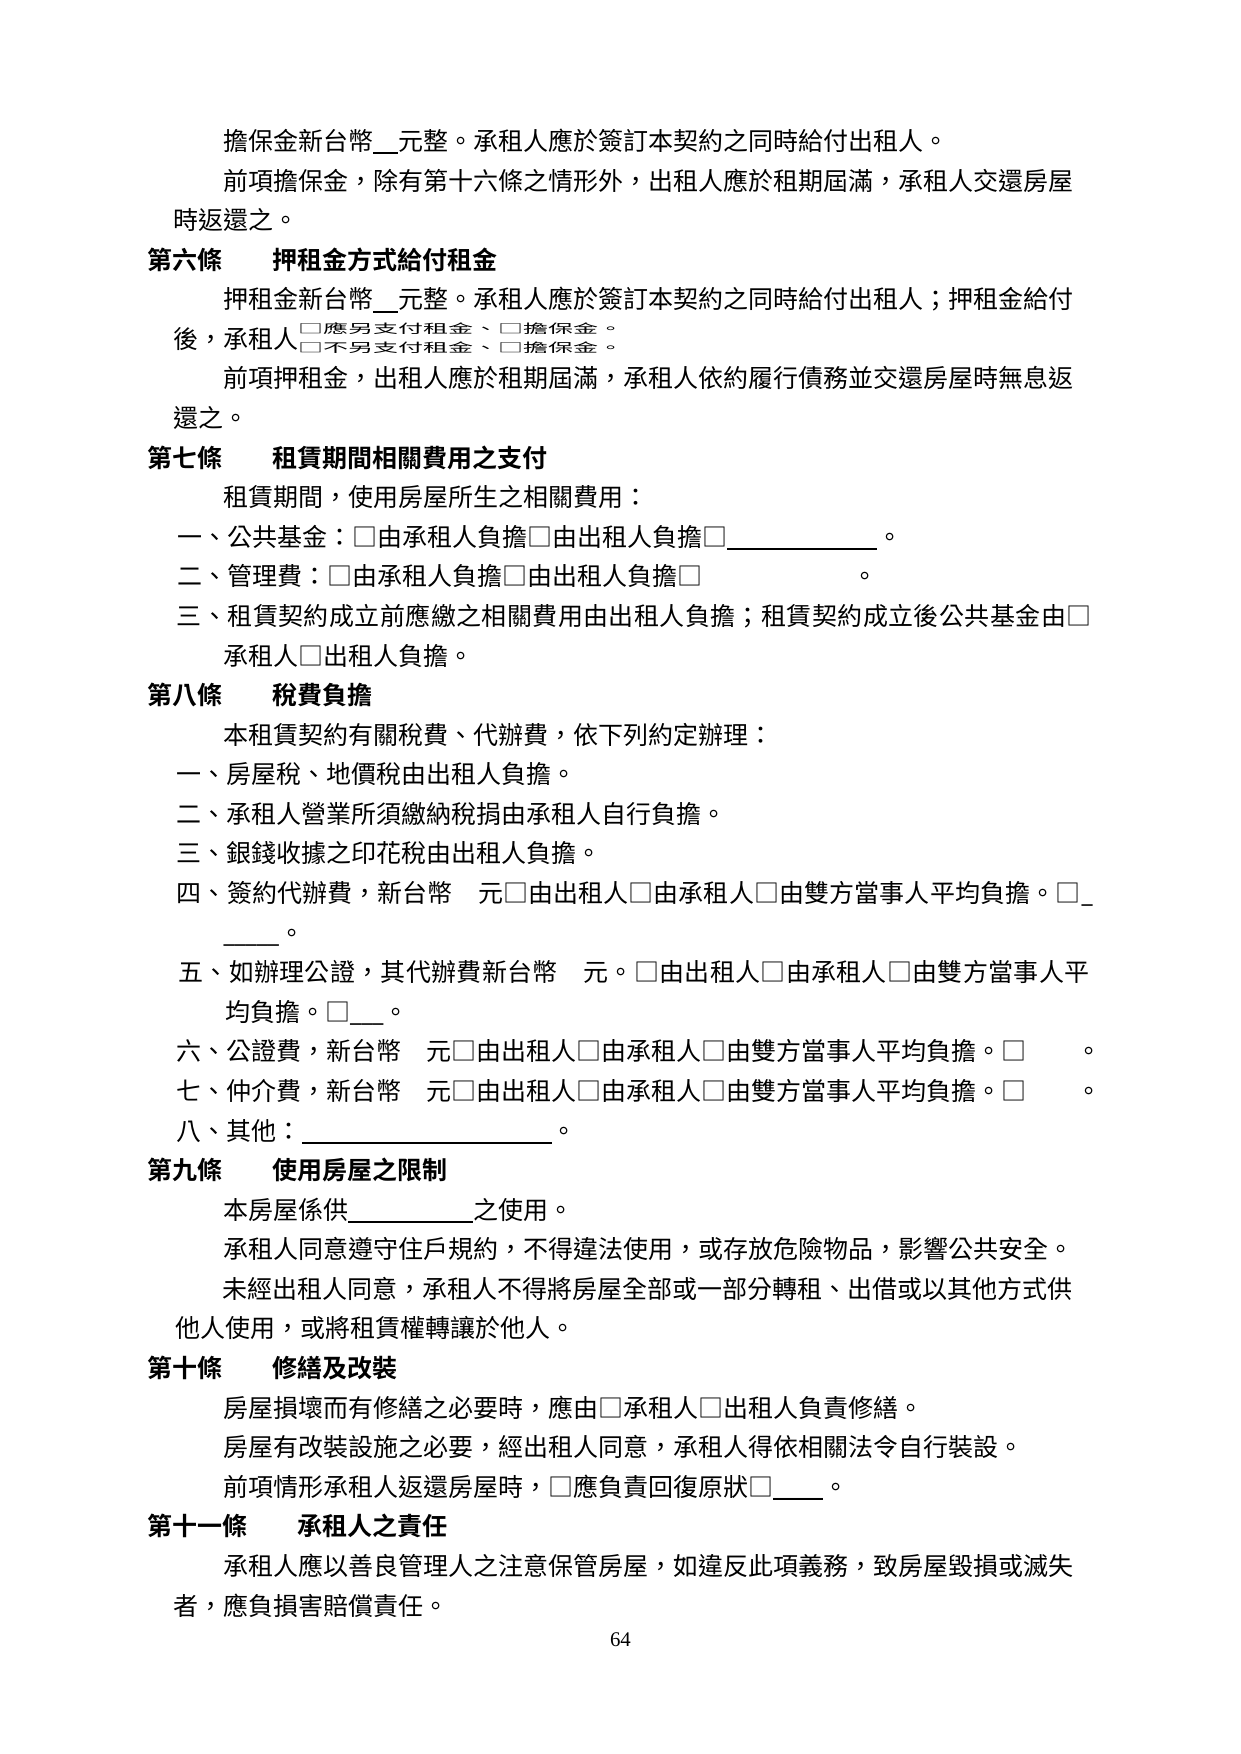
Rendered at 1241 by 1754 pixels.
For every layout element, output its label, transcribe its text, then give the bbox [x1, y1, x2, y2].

text 本房屋係供 之使用。 [173, 1187, 1092, 1226]
text 八、其他： 。 [177, 1108, 1092, 1147]
text 第九條 使用房屋之限制 [148, 1147, 1092, 1187]
text 房屋損壞而有修繕之必要時，應由□承租人□出租人負責修繕。 [173, 1385, 1092, 1424]
text 承租人同意遵守住戶規約，不得違法使用，或存放危險物品，影響公共安全。 [173, 1226, 1092, 1266]
text 第十一條 承租人之責任 [148, 1503, 1092, 1543]
text 第八條 稅費負擔 [148, 672, 1092, 712]
text 三、租賃契約成立前應繳之相關費用由出租人負擔；租賃契約成立後公共基金由□承租人□出租人負擔。 [177, 593, 1092, 672]
text 第十條 修繕及改裝 [148, 1345, 1092, 1385]
text 四、簽約代辦費，新台幣 元□由出租人□由承租人□由雙方當事人平均負擔。□______。 [177, 870, 1092, 949]
text 二、管理費：□由承租人負擔□由出租人負擔□ 。 [148, 553, 1092, 593]
text 未經出租人同意，承租人不得將房屋全部或一部分轉租、出借或以其他方式供他人使用，或將租賃權轉讓於他人。 [175, 1266, 1092, 1345]
text 三、銀錢收據之印花稅由出租人負擔。 [177, 831, 1092, 870]
text 七、仲介費，新台幣 元□由出租人□由承租人□由雙方當事人平均負擔。□ 。 [177, 1068, 1092, 1108]
text 一、房屋稅、地價稅由出租人負擔。 [177, 751, 1092, 791]
text 六、公證費，新台幣 元□由出租人□由承租人□由雙方當事人平均負擔。□ 。 [177, 1028, 1092, 1068]
text 二、承租人營業所須繳納稅捐由承租人自行負擔。 [177, 791, 1092, 831]
text 五、如辦理公證，其代辦費新台幣 元。□由出租人□由承租人□由雙方當事人平均負擔。□___。 [178, 949, 1092, 1028]
text 承租人應以善良管理人之注意保管房屋，如違反此項義務，致房屋毀損或滅失者，應負損害賠償責任。 [173, 1543, 1092, 1622]
text 前項押租金，出租人應於租期屆滿，承租人依約履行債務並交還房屋時無息返還之。 [173, 356, 1092, 435]
text 前項擔保金，除有第十六條之情形外，出租人應於租期屆滿，承租人交還房屋時返還之。 [173, 158, 1092, 237]
text 房屋有改裝設施之必要，經出租人同意，承租人得依相關法令自行裝設。 [173, 1424, 1092, 1464]
text 第七條 租賃期間相關費用之支付 [148, 435, 1092, 474]
text 擔保金新台幣 元整。承租人應於簽訂本契約之同時給付出租人。 [173, 118, 1092, 158]
text 租賃期間，使用房屋所生之相關費用： [173, 474, 1092, 514]
text 押租金新台幣 元整。承租人應於簽訂本契約之同時給付出租人；押租金給付後，承租人□應另支付租金、□擔保金。□不另支付租金、□擔保金。 [173, 276, 1092, 356]
text 本租賃契約有關稅費、代辦費，依下列約定辦理： [173, 712, 1092, 751]
text 第六條 押租金方式給付租金 [148, 237, 1092, 276]
text 前項情形承租人返還房屋時，□應負責回復原狀□＿＿。 [173, 1464, 1092, 1503]
text 一、公共基金：□由承租人負擔□由出租人負擔□ 。 [148, 514, 1092, 553]
